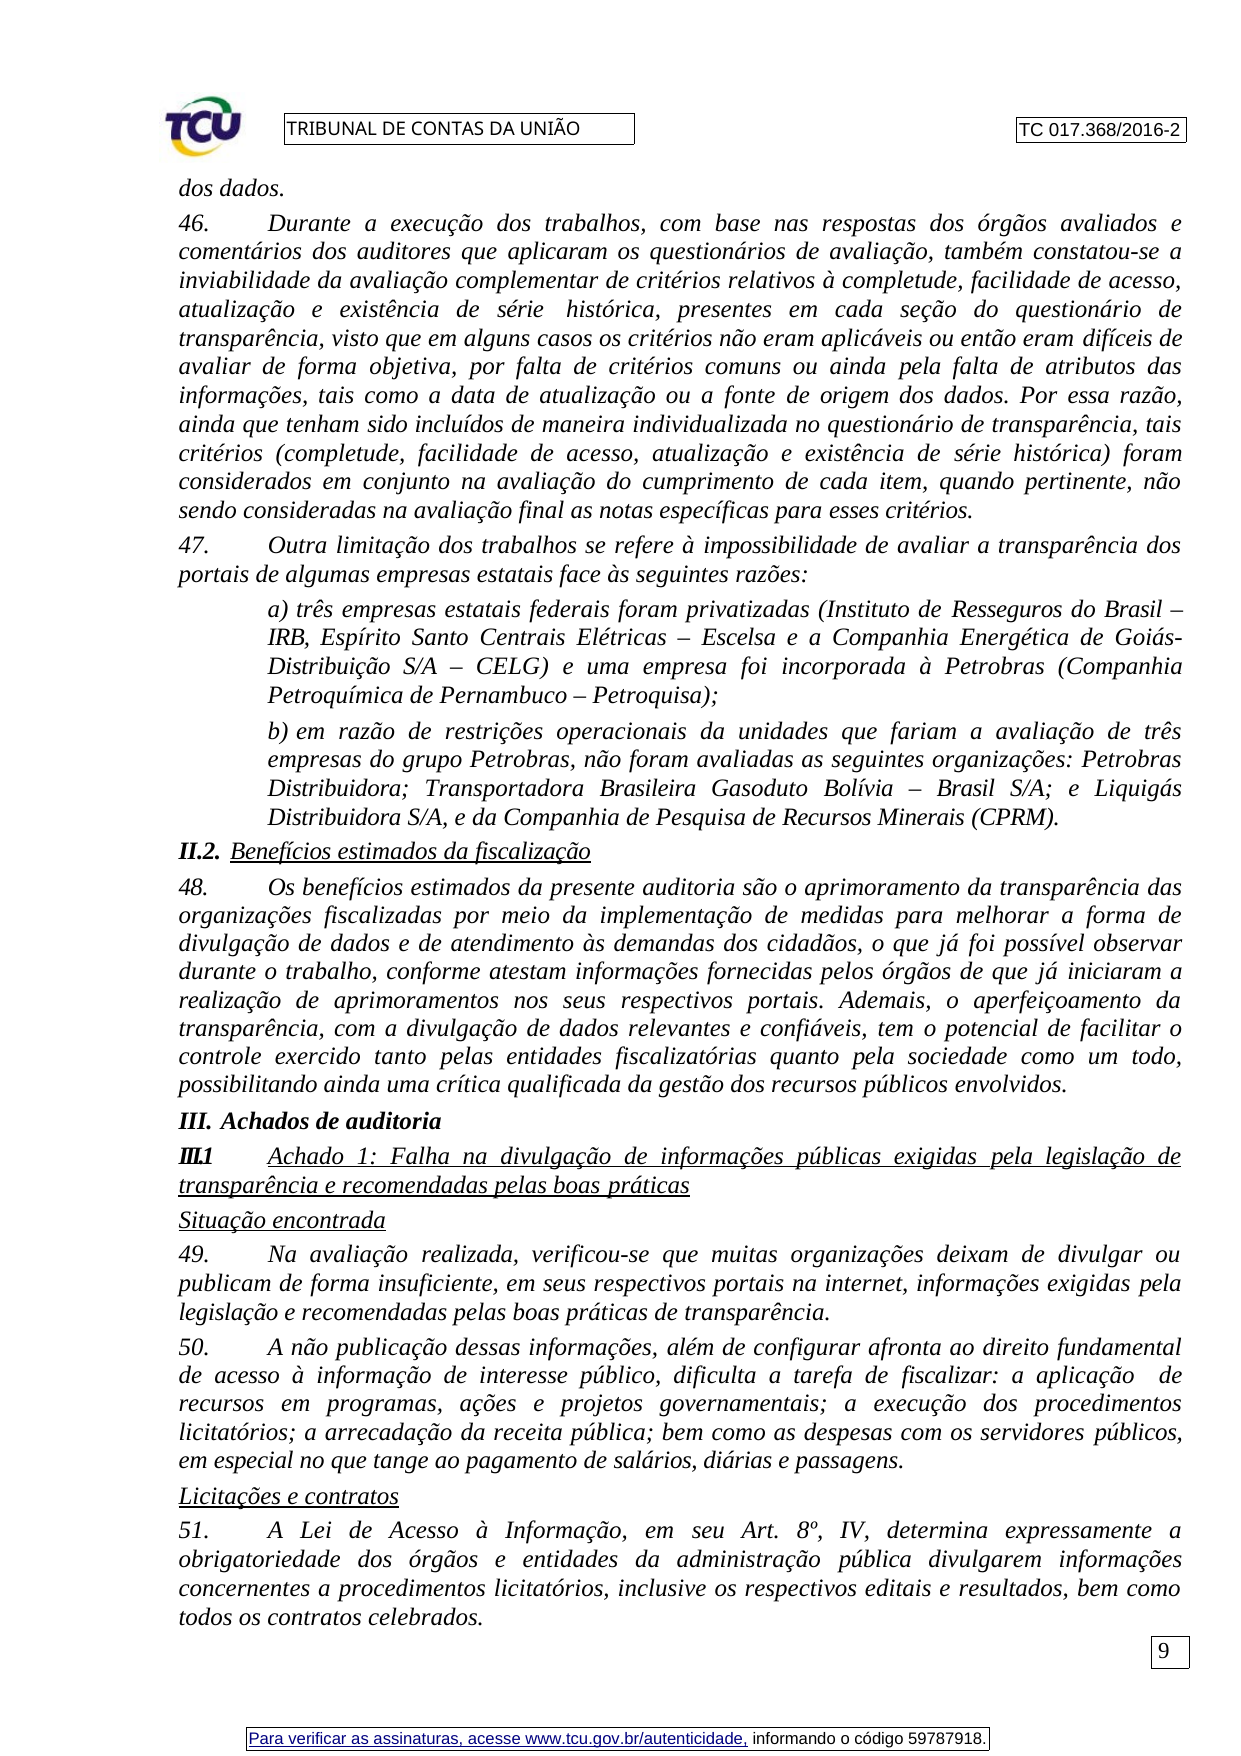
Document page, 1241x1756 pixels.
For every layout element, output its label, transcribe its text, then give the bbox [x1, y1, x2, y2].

text Licitações e contratos [178, 1481, 1240, 1510]
subtitle Achados de auditoria [178, 1106, 1240, 1135]
list Durante a execução dos trabalhos, com base nas respostas dos órgãos avaliados e comentários dos auditores que aplicaram os questionários de avaliação, também constatou-se a inviabilidade da avaliação complementar de critérios relativos à completude, facilidade de acesso, atualização e existência de série histórica, presentes em cada seção do questionário de transparência, visto que em alguns casos os critérios não eram aplicáveis ou então eram difíceis de avaliar de forma objetiva, por falta de critérios comuns ou ainda pela falta de atributos das informações, tais como a data de atualização ou a fonte de origem dos dados. Por essa razão, ainda que tenham sido incluídos de maneira individualizada no questionário de transparência, tais critérios (completude, facilidade de acesso, atualização e existência de série histórica) foram considerados em conjunto na avaliação do cumprimento de cada item, quando pertinente, não sendo consideradas na avaliação final as notas específicas para esses critérios. [178, 208, 1182, 524]
text dos dados. [178, 173, 1240, 202]
list três empresas estatais federais foram privatizadas (Instituto de Resseguros do Brasil – IRB, Espírito Santo Centrais Elétricas – Escelsa e a Companhia Energética de Goiás- Distribuição S/A – CELG) e uma empresa foi incorporada à Petrobras (Companhia Petroquímica de Pernambuco – Petroquisa); [267, 594, 1183, 709]
list Outra limitação dos trabalhos se refere à impossibilidade de avaliar a transparência dos portais de algumas empresas estatais face às seguintes razões: [178, 530, 1181, 588]
list Achado 1: Falha na divulgação de informações públicas exigidas pela legislação de transparência e recomendadas pelas boas práticas [178, 1141, 1181, 1199]
picture [159, 92, 247, 163]
list em razão de restrições operacionais da unidades que fariam a avaliação de três empresas do grupo Petrobras, não foram avaliadas as seguintes organizações: Petrobras Distribuidora; Transportadora Brasileira Gasoduto Bolívia – Brasil S/A; e Liquigás Distribuidora S/A, e da Companhia de Pesquisa de Recursos Minerais (CPRM). [267, 716, 1183, 831]
list A Lei de Acesso à Informação, em seu Art. 8º, IV, determina expressamente a obrigatoriedade dos órgãos e entidades da administração pública divulgarem informações concernentes a procedimentos licitatórios, inclusive os respectivos editais e resultados, bem como todos os contratos celebrados. [178, 1516, 1182, 1631]
list Os benefícios estimados da presente auditoria são o aprimoramento da transparência das organizações fiscalizadas por meio da implementação de medidas para melhorar a forma de divulgação de dados e de atendimento às demandas dos cidadãos, o que já foi possível observar durante o trabalho, conforme atestam informações fornecidas pelos órgãos de que já iniciaram a realização de aprimoramentos nos seus respectivos portais. Ademais, o aperfeiçoamento da transparência, com a divulgação de dados relevantes e confiáveis, tem o potencial de facilitar o controle exercido tanto pelas entidades fiscalizatórias quanto pela sociedade como um todo, possibilitando ainda uma crítica qualificada da gestão dos recursos públicos envolvidos. [178, 872, 1182, 1098]
list Benefícios estimados da fiscalização [178, 836, 1240, 865]
list A não publicação dessas informações, além de configurar afronta ao direito fundamental de acesso à informação de interesse público, dificulta a tarefa de fiscalizar: a aplicação de recursos em programas, ações e projetos governamentais; a execução dos procedimentos licitatórios; a arrecadação da receita pública; bem como as despesas com os servidores públicos, em especial no que tange ao pagamento de salários, diárias e passagens. [178, 1332, 1183, 1473]
list Na avaliação realizada, verificou-se que muitas organizações deixam de divulgar ou publicam de forma insuficiente, em seus respectivos portais na internet, informações exigidas pela legislação e recomendadas pelas boas práticas de transparência. [178, 1239, 1181, 1326]
text Situação encontrada [178, 1205, 1240, 1234]
